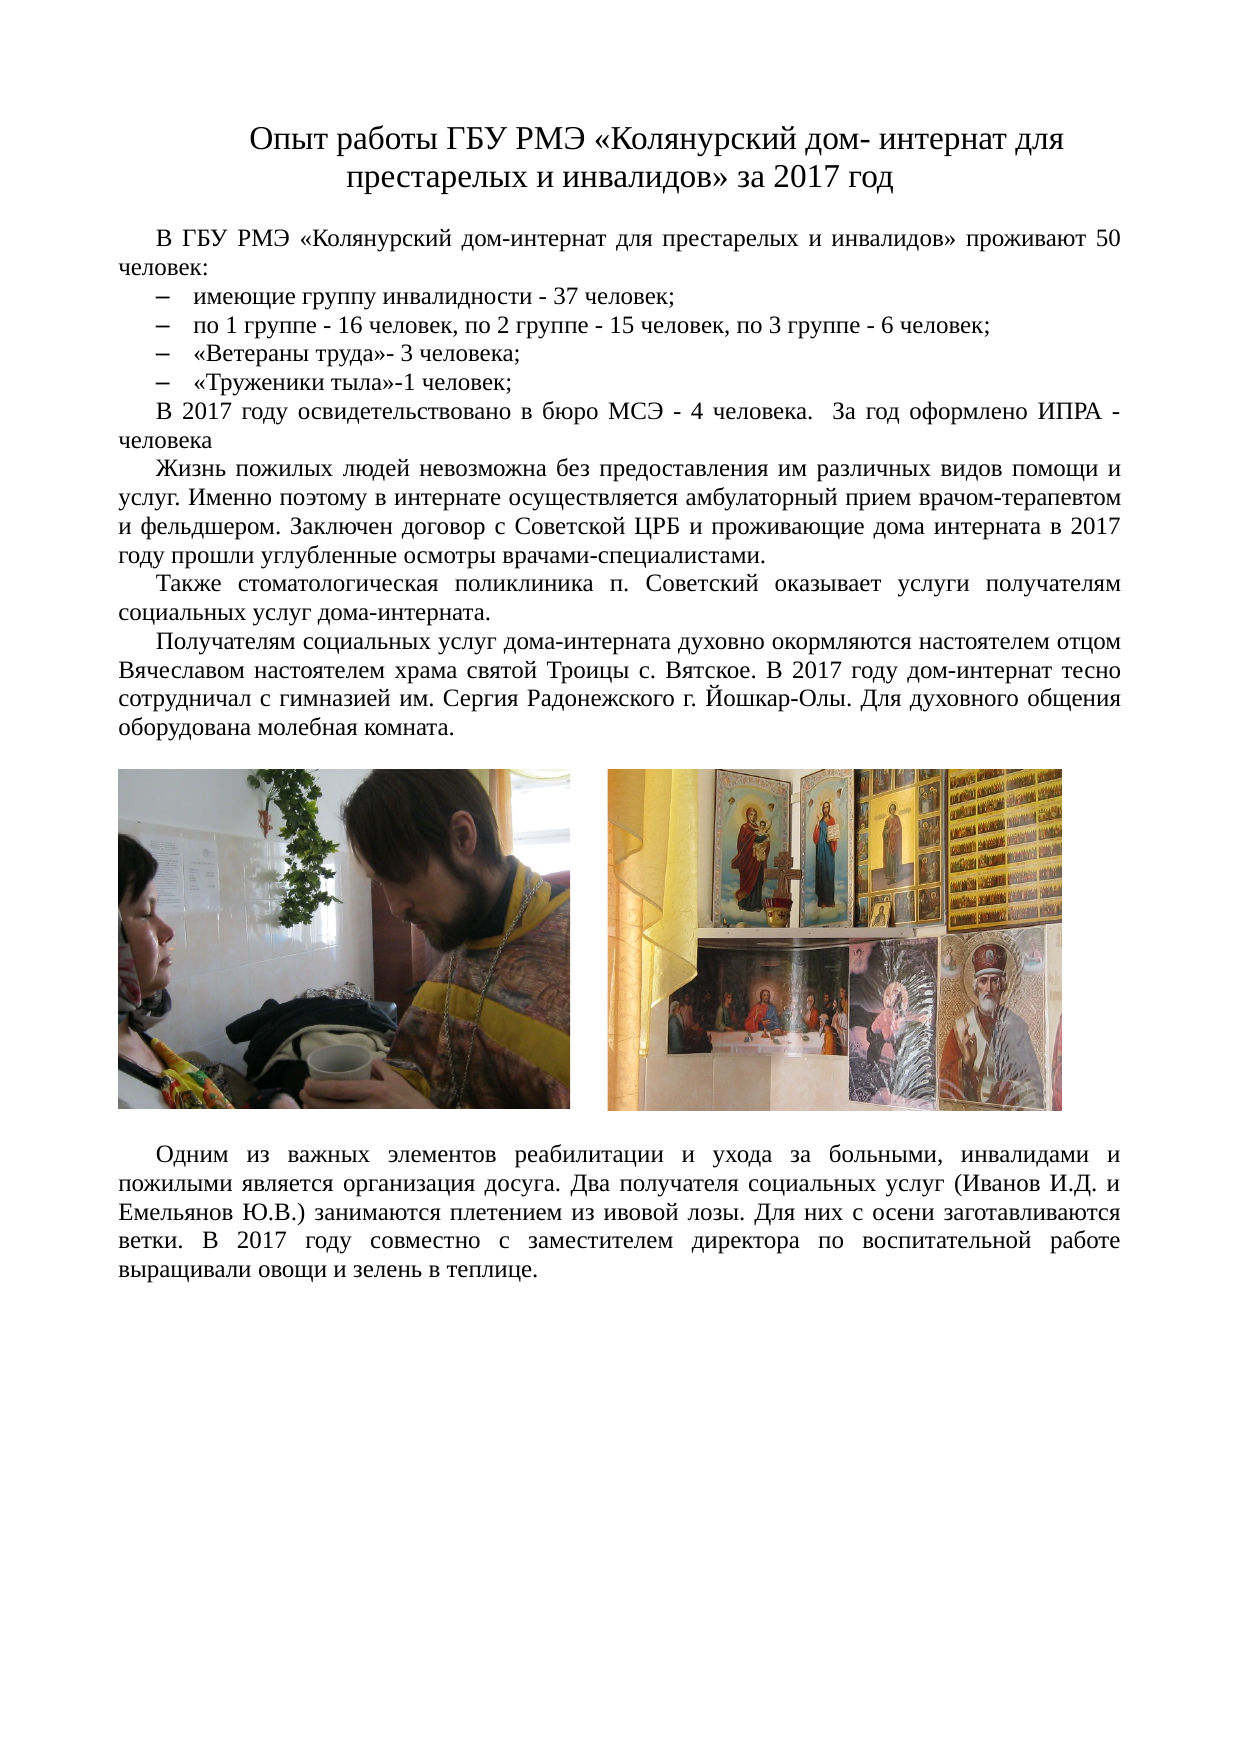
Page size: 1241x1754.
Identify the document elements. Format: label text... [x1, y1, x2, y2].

list «Ветераны труда»- 3 человека; [156, 338, 1122, 367]
text Одним из важных элементов реабилитации и ухода за больными, инвалидами и пожилыми является организация досуга. Два получателя социальных услуг (Иванов И.Д. и Емельянов Ю.В.) занимаются плетением из ивовой лозы. Для них с осени заготавливаются ветки. В 2017 году совместно с заместителем директора по воспитательной работе выращивали овощи и зелень в теплице. [118, 1139, 1122, 1283]
list имеющие группу инвалидности - 37 человек; [156, 281, 1122, 310]
list по 1 группе - 16 человек, по 2 группе - 15 человек, по 3 группе - 6 человек; [156, 310, 1122, 338]
list «Труженики тыла»-1 человек; [156, 367, 1122, 396]
text В ГБУ РМЭ «Колянурский дом-интернат для престарелых и инвалидов» проживают 50 человек: [118, 223, 1122, 281]
text Жизнь пожилых людей невозможна без предоставления им различных видов помощи и услуг. Именно поэтому в интернате осуществляется амбулаторный прием врачом-терапевтом и фельдшером. Заключен договор с Советской ЦРБ и проживающие дома интерната в 2017 году прошли углубленные осмотры врачами-специалистами. [118, 453, 1122, 568]
text Также стоматологическая поликлиника п. Советский оказывает услуги получателям социальных услуг дома-интерната. [118, 568, 1122, 626]
text В 2017 году освидетельствовано в бюро МСЭ - 4 человека. За год оформлено ИПРА - человека [118, 396, 1122, 453]
text Опыт работы ГБУ РМЭ «Колянурский дом- интернат для престарелых и инвалидов» за 2017 год [118, 118, 1122, 195]
text Получателям социальных услуг дома-интерната духовно окормляются настоятелем отцом Вячеславом настоятелем храма святой Троицы с. Вятское. В 2017 году дом-интернат тесно сотрудничал с гимназией им. Сергия Радонежского г. Йошкар-Олы. Для духовного общения оборудована молебная комната. [118, 626, 1122, 741]
